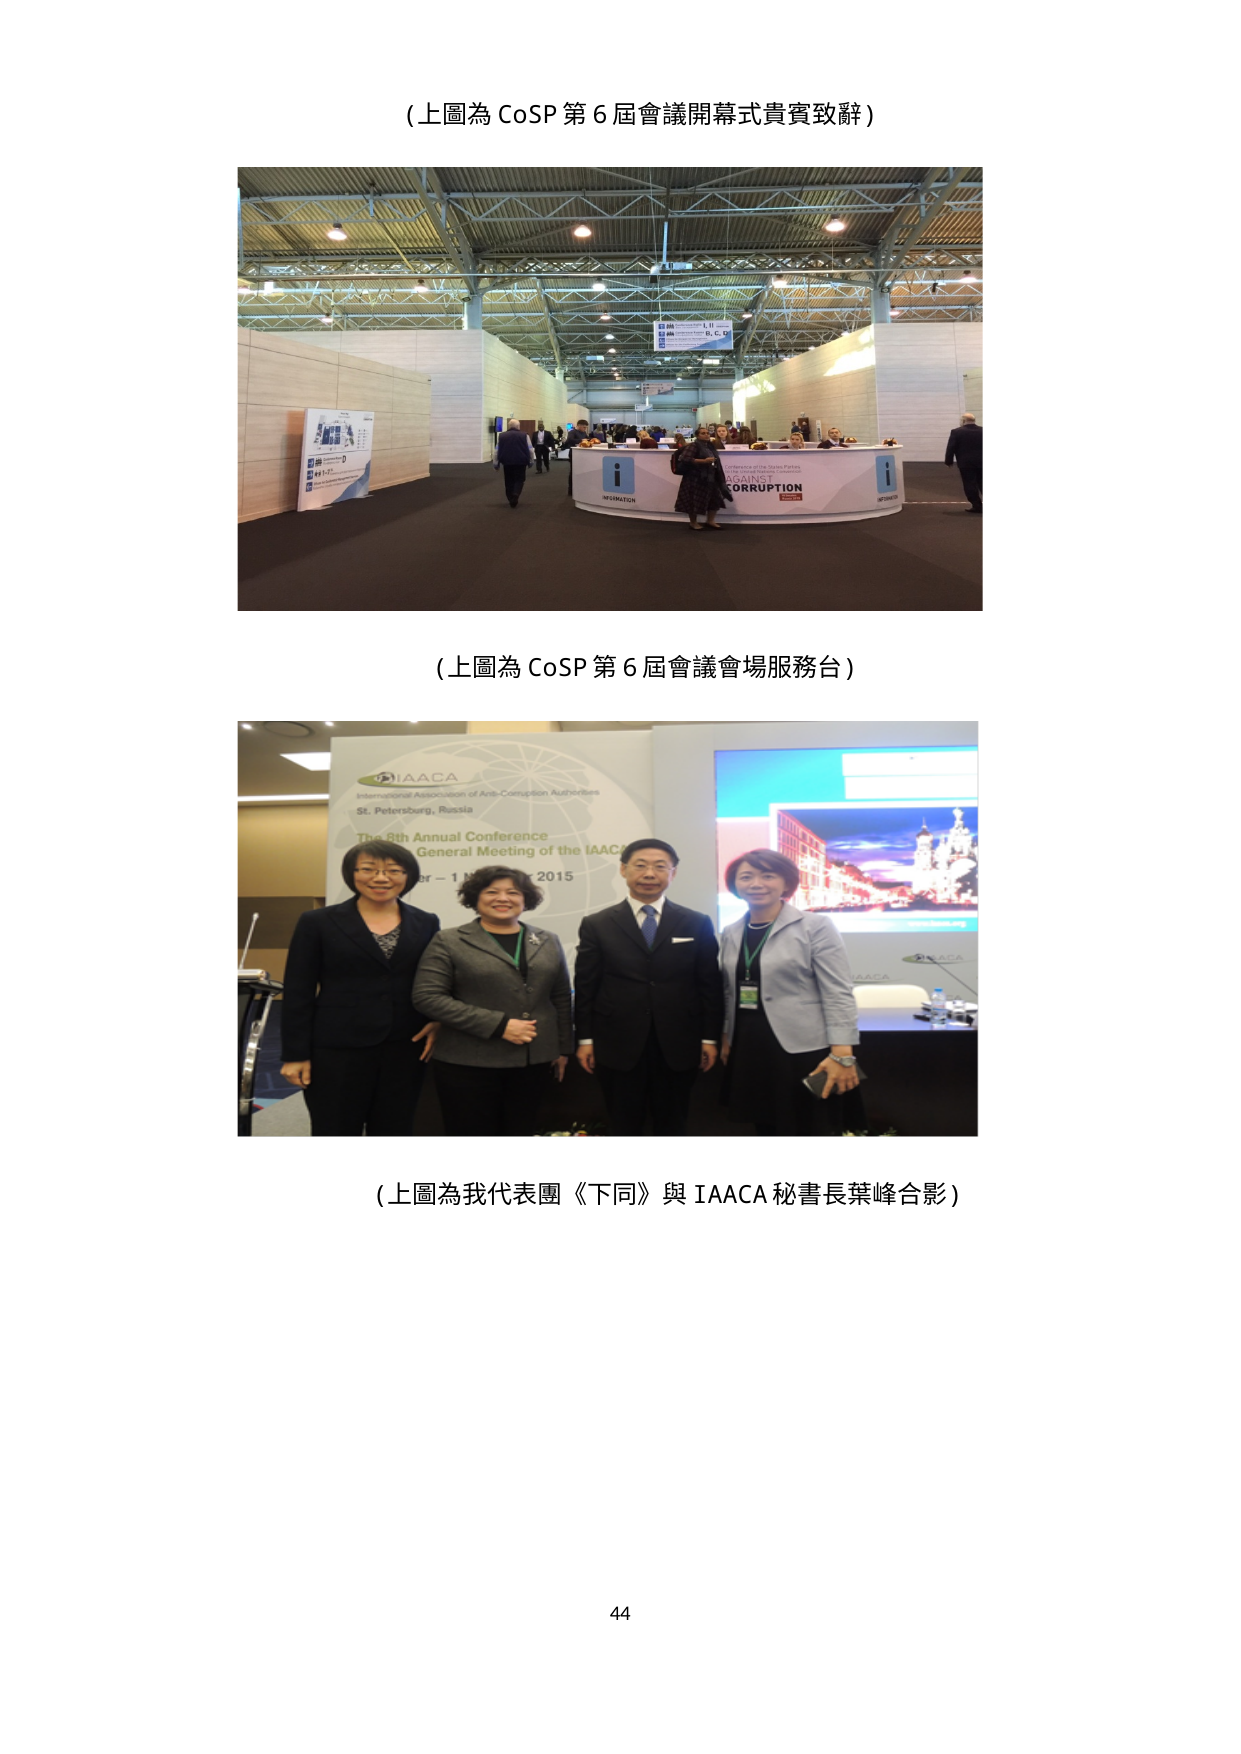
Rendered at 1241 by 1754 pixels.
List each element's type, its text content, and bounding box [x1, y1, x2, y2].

text (上圖為CoSP第6屆會議會場服務台) [187, 648, 1053, 684]
text (上圖為CoSP第6屆會議開幕式貴賓致辭) [187, 94, 1053, 130]
text (上圖為我代表團《下同》與IAACA秘書長葉峰合影) [187, 1175, 1053, 1211]
